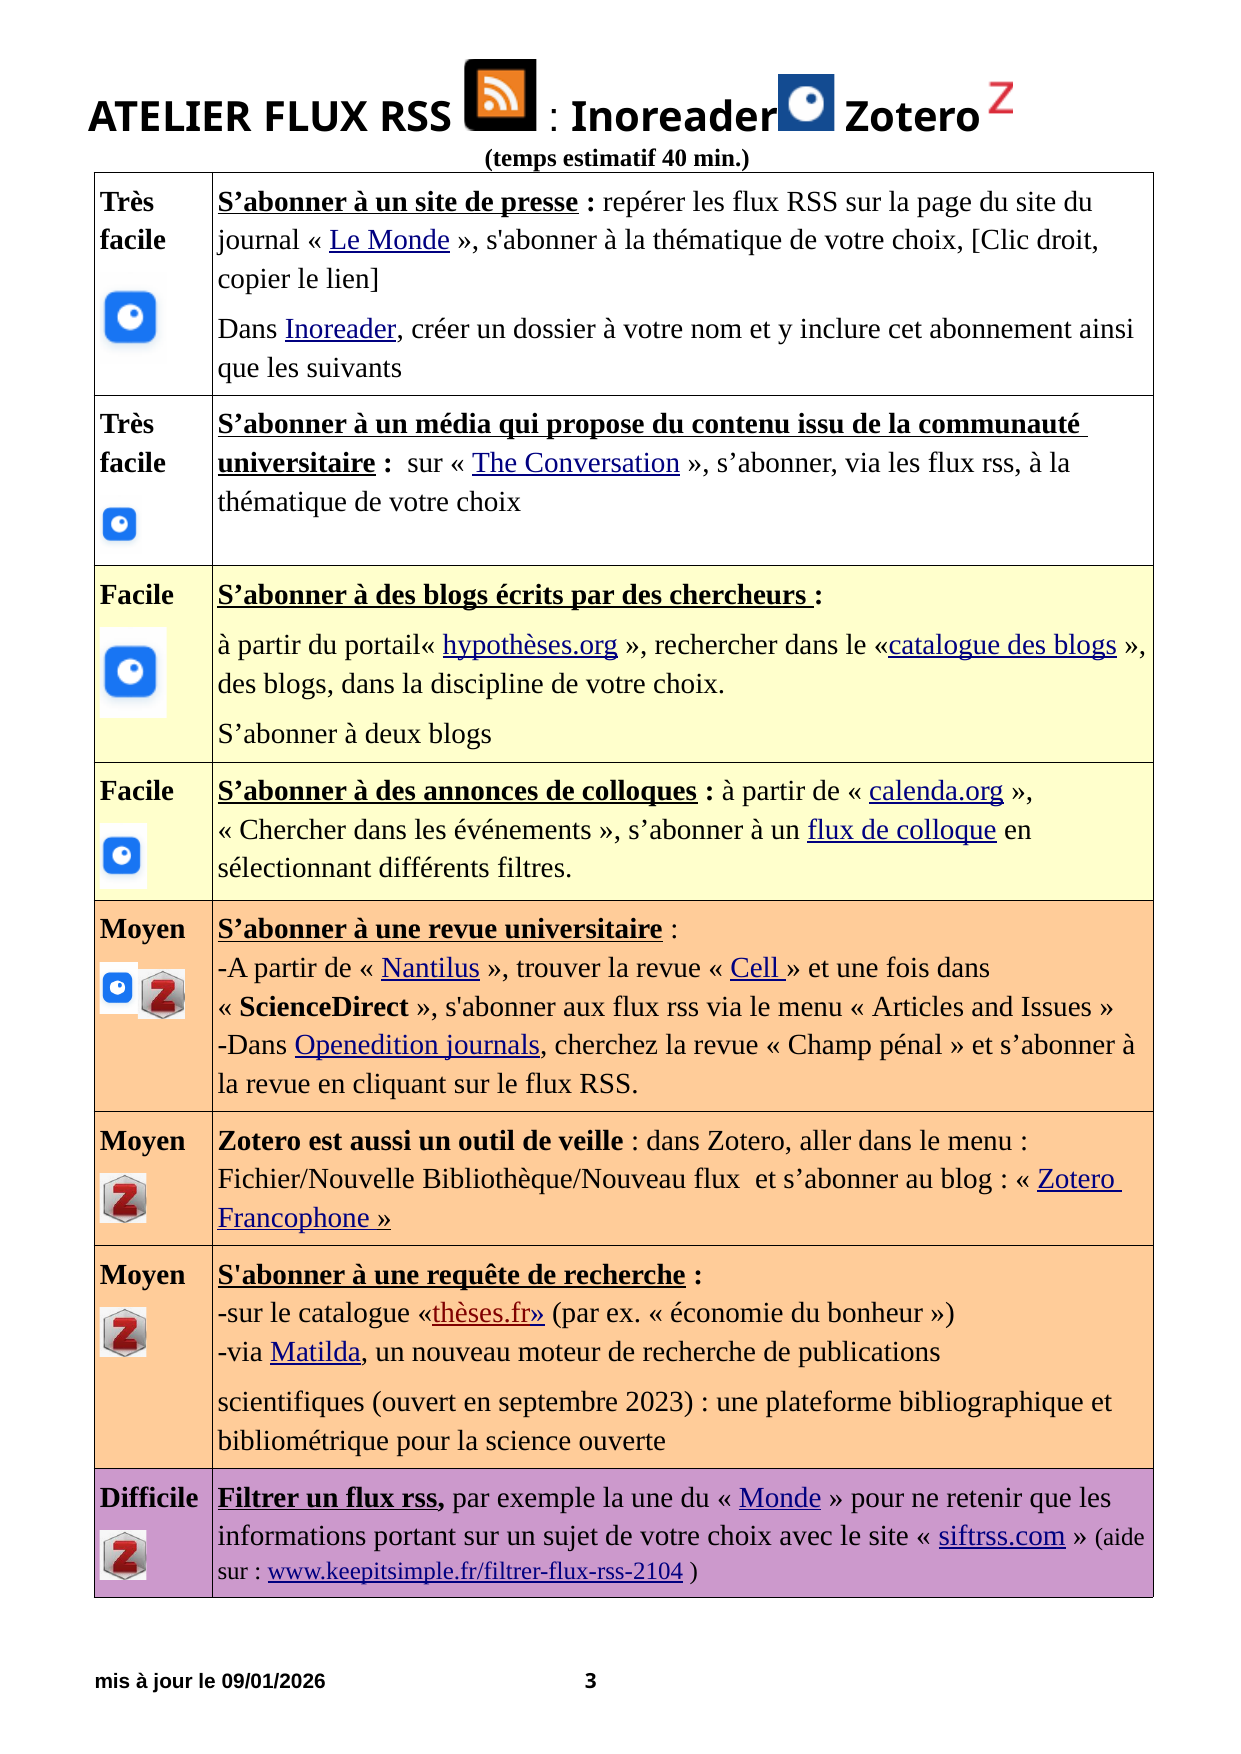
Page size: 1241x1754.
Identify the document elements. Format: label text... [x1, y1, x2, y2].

table_cell S’abonner à une revue universitaire : -A partir de « Nantilus », trouver la revue « Cell » et une fois dans « ScienceDirect », s'abonner aux flux rss via le menu « Articles and Issues » -Dans Openedition journals, cherchez la revue « Champ pénal » et s’abonner à la revue en cliquant sur le flux RSS. [213, 901, 1153, 1111]
table_cell Moyen [95, 1112, 212, 1245]
table_cell Zotero est aussi un outil de veille : dans Zotero, aller dans le menu : Fichier/Nouvelle Bibliothèque/Nouveau flux et s’abonner au blog : « Zotero Francophone » [213, 1112, 1153, 1245]
text ATELIER FLUX RSS : Inoreader Zotero [88, 59, 1152, 143]
picture [981, 71, 1013, 131]
picture [99, 627, 167, 718]
table_cell Moyen [95, 1246, 212, 1468]
table_cell Facile [95, 763, 212, 900]
table_cell Facile [95, 566, 212, 762]
picture [99, 962, 185, 1019]
table_cell Filtrer un flux rss, par exemple la une du « Monde » pour ne retenir que les informations portant sur un sujet de votre choix avec le site « siftrss.com » (aide sur : www.keepitsimple.fr/filtrer-flux-rss-2104 ) [213, 1469, 1153, 1597]
text (temps estimatif 40 min.) [88, 143, 1152, 172]
table_cell S'abonner à une requête de recherche : -sur le catalogue «thèses.fr» (par ex. « économie du bonheur ») -via Matilda, un nouveau moteur de recherche de publications scientifiques (ouvert en septembre 2023) : une plateforme bibliographique et bibliométrique pour la science ouverte [213, 1246, 1153, 1468]
picture [99, 823, 148, 889]
table_cell S’abonner à des annonces de colloques : à partir de « calenda.org », « Chercher dans les événements », s’abonner à un flux de colloque en sélectionnant différents filtres. [213, 763, 1153, 900]
table_header Très facile [95, 173, 212, 395]
picture [99, 1307, 147, 1357]
picture [99, 272, 167, 364]
picture [99, 1173, 147, 1223]
picture [99, 495, 143, 554]
table_cell S’abonner à des blogs écrits par des chercheurs : à partir du portail« hypothèses.org », rechercher dans le «catalogue des blogs », des blogs, dans la discipline de votre choix. S’abonner à deux blogs [213, 566, 1153, 762]
table_cell Très facile [95, 396, 212, 565]
table_header S’abonner à un site de presse : repérer les flux RSS sur la page du site du journal « Le Monde », s'abonner à la thématique de votre choix, [Clic droit, copier le lien] Dans Inoreader, créer un dossier à votre nom et y inclure cet abonnement ainsi que les suivants [213, 173, 1153, 395]
table_cell Difficile [95, 1469, 212, 1597]
table_cell Moyen [95, 901, 212, 1111]
picture [778, 74, 835, 131]
picture [99, 1530, 147, 1580]
picture [464, 59, 537, 131]
table_cell S’abonner à un média qui propose du contenu issu de la communauté universitaire : sur « The Conversation », s’abonner, via les flux rss, à la thématique de votre choix [213, 396, 1153, 565]
